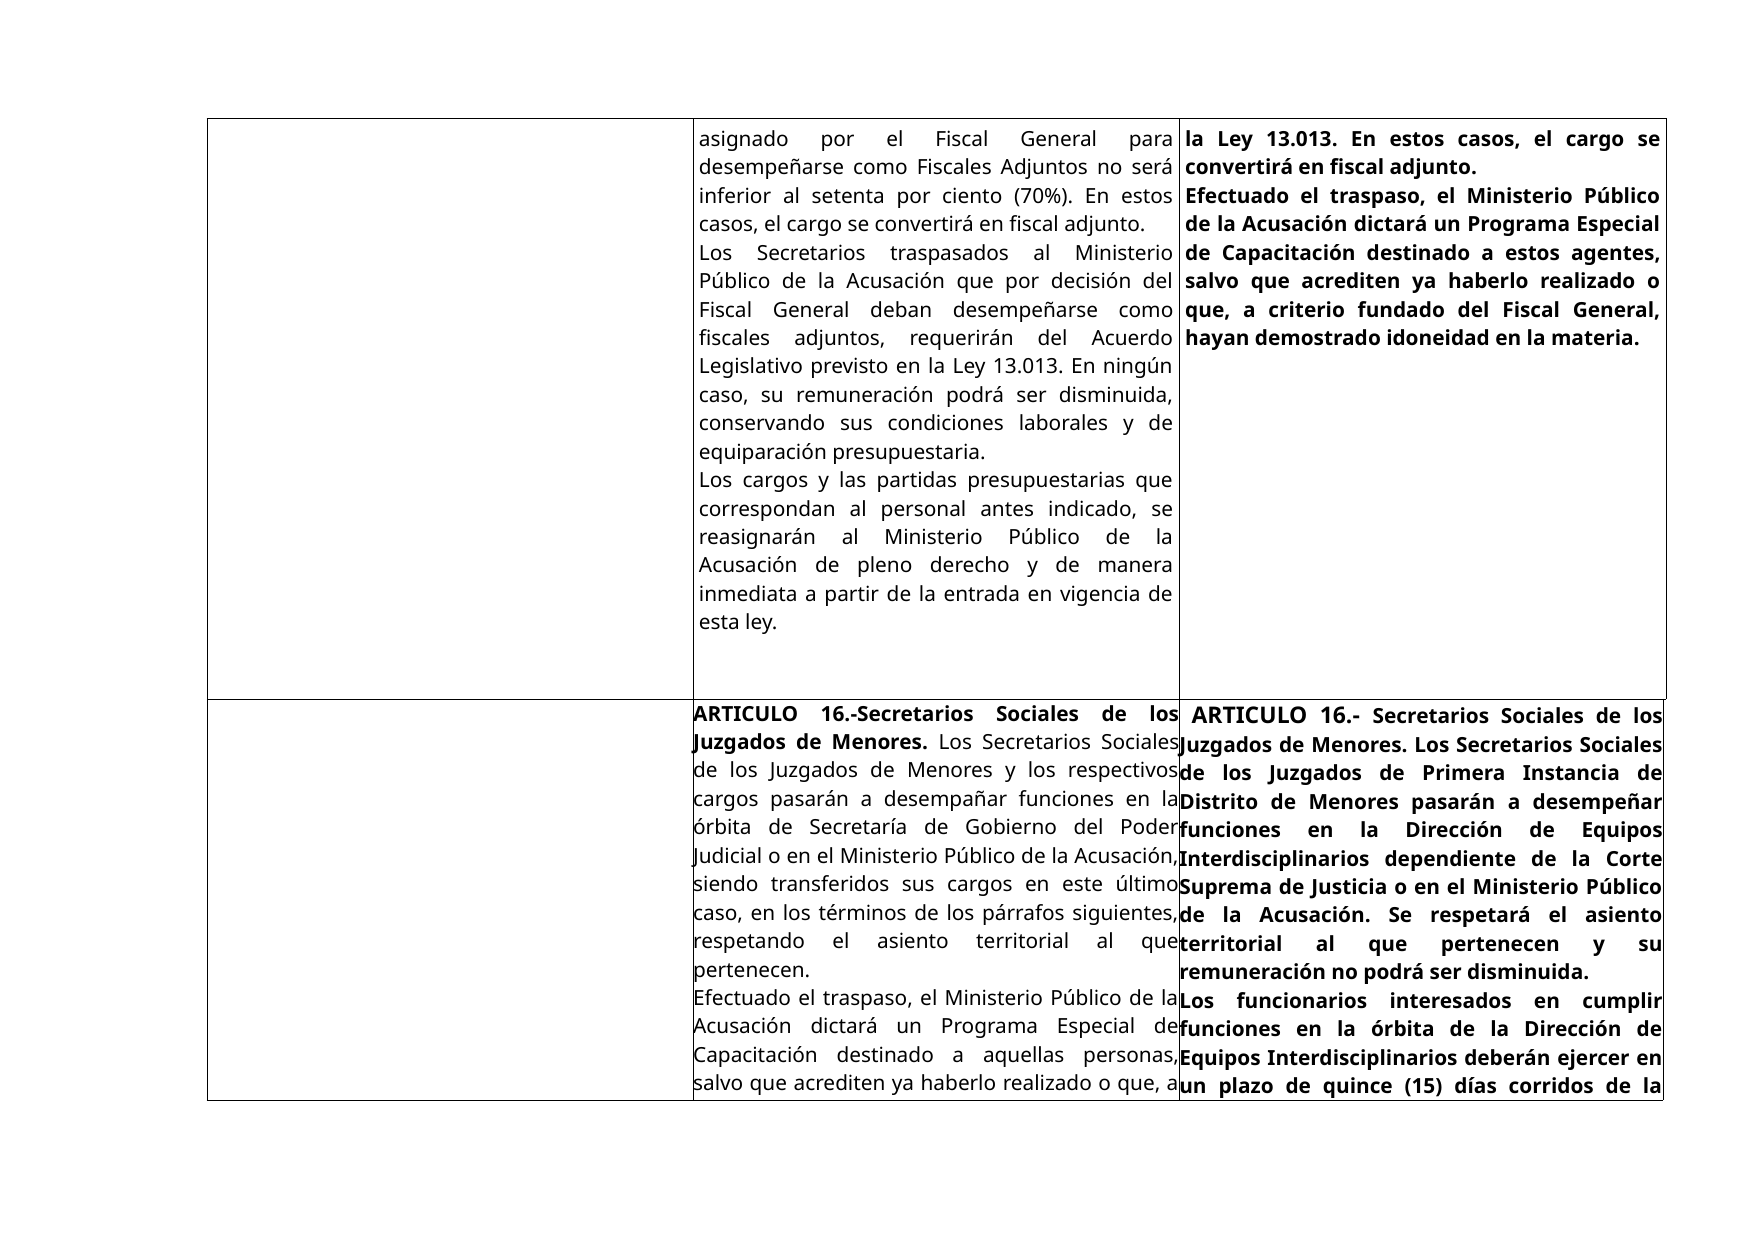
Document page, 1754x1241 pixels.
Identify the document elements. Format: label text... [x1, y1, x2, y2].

table_cell la Ley 13.013. En estos casos, el cargo se convertirá en fiscal adjunto. Efectuado el traspaso, el Ministerio Público de la Acusación dictará un Programa Especial de Capacitación destinado a estos agentes, salvo que acrediten ya haberlo realizado o que, a criterio fundado del Fiscal General, hayan demostrado idoneidad en la materia. [1180, 119, 1666, 698]
table_cell asignado por el Fiscal General para desempeñarse como Fiscales Adjuntos no será inferior al setenta por ciento (70%). En estos casos, el cargo se convertirá en fiscal adjunto. Los Secretarios traspasados al Ministerio Público de la Acusación que por decisión del Fiscal General deban desempeñarse como fiscales adjuntos, requerirán del Acuerdo Legislativo previsto en la Ley 13.013. En ningún caso, su remuneración podrá ser disminuida, conservando sus condiciones laborales y de equiparación presupuestaria. Los cargos y las partidas presupuestarias que correspondan al personal antes indicado, se reasignarán al Ministerio Público de la Acusación de pleno derecho y de manera inmediata a partir de la entrada en vigencia de esta ley. [694, 119, 1179, 698]
table_cell [208, 119, 693, 698]
table_cell [208, 700, 693, 1100]
table_cell ARTICULO 16.-Secretarios Sociales de los Juzgados de Menores. Los Secretarios Sociales de los Juzgados de Menores y los respectivos cargos pasarán a desempañar funciones en la órbita de Secretaría de Gobierno del Poder Judicial o en el Ministerio Público de la Acusación, siendo transferidos sus cargos en este último caso, en los términos de los párrafos siguientes, respetando el asiento territorial al que pertenecen. Efectuado el traspaso, el Ministerio Público de la Acusación dictará un Programa Especial de Capacitación destinado a aquellas personas, salvo que acrediten ya haberlo realizado o que, a [694, 700, 1179, 1100]
table_cell ARTICULO 16.- Secretarios Sociales de los Juzgados de Menores. Los Secretarios Sociales de los Juzgados de Primera Instancia de Distrito de Menores pasarán a desempeñar funciones en la Dirección de Equipos Interdisciplinarios dependiente de la Corte Suprema de Justicia o en el Ministerio Público de la Acusación. Se respetará el asiento territorial al que pertenecen y su remuneración no podrá ser disminuida. Los funcionarios interesados en cumplir funciones en la órbita de la Dirección de Equipos Interdisciplinarios deberán ejercer en un plazo de quince (15) días corridos de la [1180, 700, 1663, 1100]
